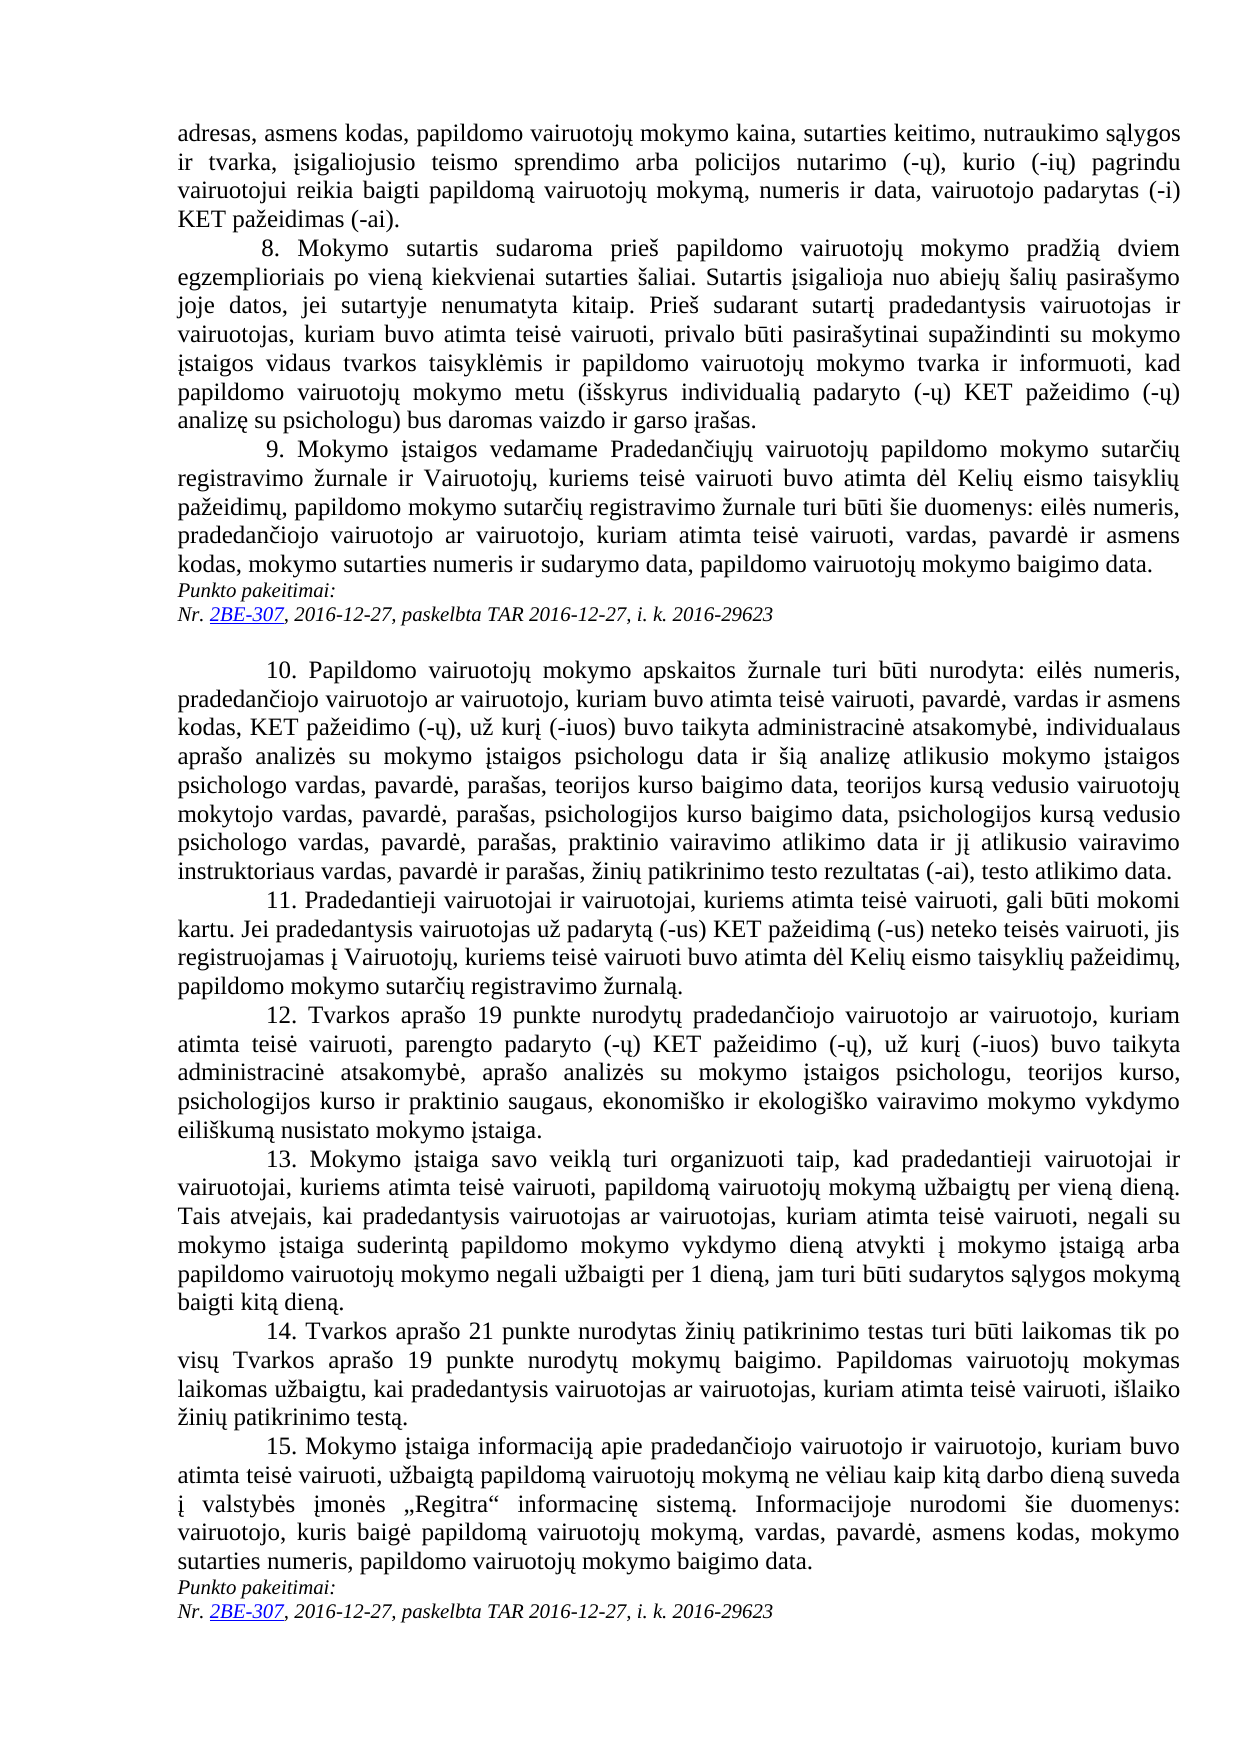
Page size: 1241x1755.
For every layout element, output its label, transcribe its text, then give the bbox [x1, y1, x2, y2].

text Nr. 2BE-307, 2016-12-27, paskelbta TAR 2016-12-27, i. k. 2016-29623 [177, 602, 1181, 626]
text adresas, asmens kodas, papildomo vairuotojų mokymo kaina, sutarties keitimo, nutraukimo sąlygos ir tvarka, įsigaliojusio teismo sprendimo arba policijos nutarimo (-ų), kurio (-ių) pagrindu vairuotojui reikia baigti papildomą vairuotojų mokymą, numeris ir data, vairuotojo padarytas (-i) KET pažeidimas (-ai). [177, 118, 1181, 233]
text Punkto pakeitimai: [177, 578, 1181, 602]
text 15. Mokymo įstaiga informaciją apie pradedančiojo vairuotojo ir vairuotojo, kuriam buvo atimta teisė vairuoti, užbaigtą papildomą vairuotojų mokymą ne vėliau kaip kitą darbo dieną suveda į valstybės įmonės „Regitra“ informacinę sistemą. Informacijoje nurodomi šie duomenys: vairuotojo, kuris baigė papildomą vairuotojų mokymą, vardas, pavardė, asmens kodas, mokymo sutarties numeris, papildomo vairuotojų mokymo baigimo data. [177, 1431, 1181, 1575]
text 9. Mokymo įstaigos vedamame Pradedančiųjų vairuotojų papildomo mokymo sutarčių registravimo žurnale ir Vairuotojų, kuriems teisė vairuoti buvo atimta dėl Kelių eismo taisyklių pažeidimų, papildomo mokymo sutarčių registravimo žurnale turi būti šie duomenys: eilės numeris, pradedančiojo vairuotojo ar vairuotojo, kuriam atimta teisė vairuoti, vardas, pavardė ir asmens kodas, mokymo sutarties numeris ir sudarymo data, papildomo vairuotojų mokymo baigimo data. [177, 434, 1181, 578]
text Punkto pakeitimai: [177, 1575, 1181, 1599]
text 8. Mokymo sutartis sudaroma prieš papildomo vairuotojų mokymo pradžią dviem egzemplioriais po vieną kiekvienai sutarties šaliai. Sutartis įsigalioja nuo abiejų šalių pasirašymo joje datos, jei sutartyje nenumatyta kitaip. Prieš sudarant sutartį pradedantysis vairuotojas ir vairuotojas, kuriam buvo atimta teisė vairuoti, privalo būti pasirašytinai supažindinti su mokymo įstaigos vidaus tvarkos taisyklėmis ir papildomo vairuotojų mokymo tvarka ir informuoti, kad papildomo vairuotojų mokymo metu (išskyrus individualią padaryto (-ų) KET pažeidimo (-ų) analizę su psichologu) bus daromas vaizdo ir garso įrašas. [177, 233, 1181, 434]
text 11. Pradedantieji vairuotojai ir vairuotojai, kuriems atimta teisė vairuoti, gali būti mokomi kartu. Jei pradedantysis vairuotojas už padarytą (-us) KET pažeidimą (-us) neteko teisės vairuoti, jis registruojamas į Vairuotojų, kuriems teisė vairuoti buvo atimta dėl Kelių eismo taisyklių pažeidimų, papildomo mokymo sutarčių registravimo žurnalą. [177, 885, 1181, 1000]
text 10. Papildomo vairuotojų mokymo apskaitos žurnale turi būti nurodyta: eilės numeris, pradedančiojo vairuotojo ar vairuotojo, kuriam buvo atimta teisė vairuoti, pavardė, vardas ir asmens kodas, KET pažeidimo (-ų), už kurį (-iuos) buvo taikyta administracinė atsakomybė, individualaus aprašo analizės su mokymo įstaigos psichologu data ir šią analizę atlikusio mokymo įstaigos psichologo vardas, pavardė, parašas, teorijos kurso baigimo data, teorijos kursą vedusio vairuotojų mokytojo vardas, pavardė, parašas, psichologijos kurso baigimo data, psichologijos kursą vedusio psichologo vardas, pavardė, parašas, praktinio vairavimo atlikimo data ir jį atlikusio vairavimo instruktoriaus vardas, pavardė ir parašas, žinių patikrinimo testo rezultatas (-ai), testo atlikimo data. [177, 655, 1181, 885]
text 13. Mokymo įstaiga savo veiklą turi organizuoti taip, kad pradedantieji vairuotojai ir vairuotojai, kuriems atimta teisė vairuoti, papildomą vairuotojų mokymą užbaigtų per vieną dieną. Tais atvejais, kai pradedantysis vairuotojas ar vairuotojas, kuriam atimta teisė vairuoti, negali su mokymo įstaiga suderintą papildomo mokymo vykdymo dieną atvykti į mokymo įstaigą arba papildomo vairuotojų mokymo negali užbaigti per 1 dieną, jam turi būti sudarytos sąlygos mokymą baigti kitą dieną. [177, 1144, 1181, 1316]
text 12. Tvarkos aprašo 19 punkte nurodytų pradedančiojo vairuotojo ar vairuotojo, kuriam atimta teisė vairuoti, parengto padaryto (-ų) KET pažeidimo (-ų), už kurį (-iuos) buvo taikyta administracinė atsakomybė, aprašo analizės su mokymo įstaigos psichologu, teorijos kurso, psichologijos kurso ir praktinio saugaus, ekonomiško ir ekologiško vairavimo mokymo vykdymo eiliškumą nusistato mokymo įstaiga. [177, 1000, 1181, 1144]
text Nr. 2BE-307, 2016-12-27, paskelbta TAR 2016-12-27, i. k. 2016-29623 [177, 1599, 1181, 1623]
text 14. Tvarkos aprašo 21 punkte nurodytas žinių patikrinimo testas turi būti laikomas tik po visų Tvarkos aprašo 19 punkte nurodytų mokymų baigimo. Papildomas vairuotojų mokymas laikomas užbaigtu, kai pradedantysis vairuotojas ar vairuotojas, kuriam atimta teisė vairuoti, išlaiko žinių patikrinimo testą. [177, 1316, 1181, 1431]
